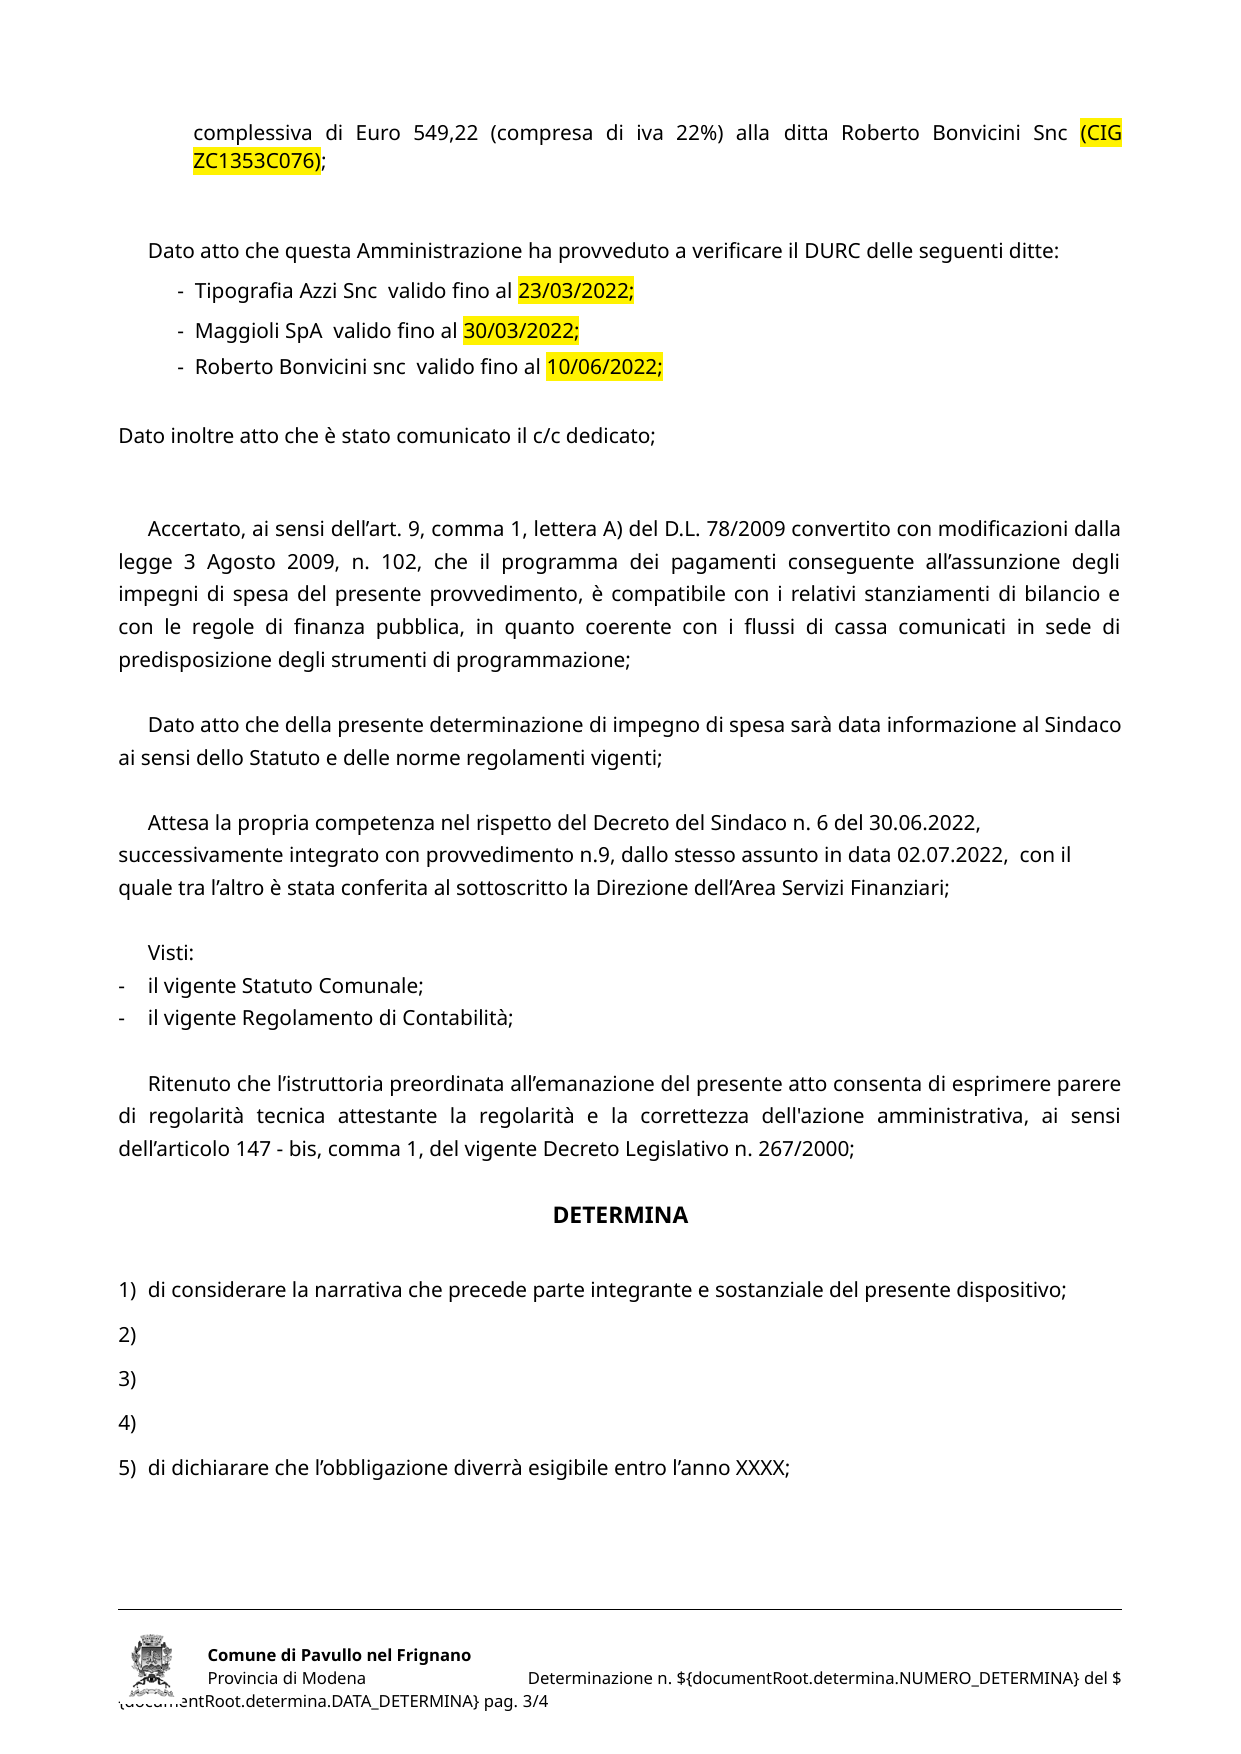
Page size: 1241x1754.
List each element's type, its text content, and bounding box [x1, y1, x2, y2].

text Dato atto che della presente determinazione di impegno di spesa sarà data informazione al Sindaco ai sensi dello Statuto e delle norme regolamenti vigenti; [118, 710, 1122, 771]
text Ritenuto che l’istruttoria preordinata all’emanazione del presente atto consenta di esprimere parere di regolarità tecnica attestante la regolarità e la correttezza dell'azione amministrativa, ai sensi dell’articolo 147 - bis, comma 1, del vigente Decreto Legislativo n. 267/2000; [118, 1069, 1122, 1162]
text Dato inoltre atto che è stato comunicato il c/c dedicato; [118, 421, 1122, 449]
text - Tipografia Azzi Snc valido fino al 23/03/2022; [118, 276, 1122, 304]
text - Maggioli SpA valido fino al 30/03/2022; [118, 316, 1122, 345]
text - Roberto Bonvicini snc valido fino al 10/06/2022; [118, 352, 1122, 381]
list complessiva di Euro 549,22 (compresa di iva 22%) alla ditta Roberto Bonvicini Snc (CIG ZC1353C076); [156, 118, 1122, 175]
list di dichiarare che l’obbligazione diverrà esigibile entro l’anno XXXX; [118, 1453, 1122, 1481]
list il vigente Regolamento di Contabilità; [118, 1003, 1122, 1032]
list di considerare la narrativa che precede parte integrante e sostanziale del presente dispositivo; [118, 1275, 1122, 1304]
text Dato atto che questa Amministrazione ha provveduto a verificare il DURC delle seguenti ditte: [118, 236, 1122, 264]
text Attesa la propria competenza nel rispetto del Decreto del Sindaco n. 6 del 30.06.2022, successivamente integrato con provvedimento n.9, dallo stesso assunto in data 02.07.2022, con il quale tra l’altro è stata conferita al sottoscritto la Direzione dell’Area Servizi Finanziari; [118, 808, 1122, 901]
text Accertato, ai sensi dell’art. 9, comma 1, lettera A) del D.L. 78/2009 convertito con modificazioni dalla legge 3 Agosto 2009, n. 102, che il programma dei pagamenti conseguente all’assunzione degli impegni di spesa del presente provvedimento, è compatibile con i relativi stanziamenti di bilancio e con le regole di finanza pubblica, in quanto coerente con i flussi di cassa comunicati in sede di predisposizione degli strumenti di programmazione; [118, 514, 1122, 673]
text DETERMINA [118, 1199, 1122, 1230]
text Visti: [118, 938, 1122, 967]
list il vigente Statuto Comunale; [118, 971, 1122, 999]
picture [120, 1631, 183, 1704]
